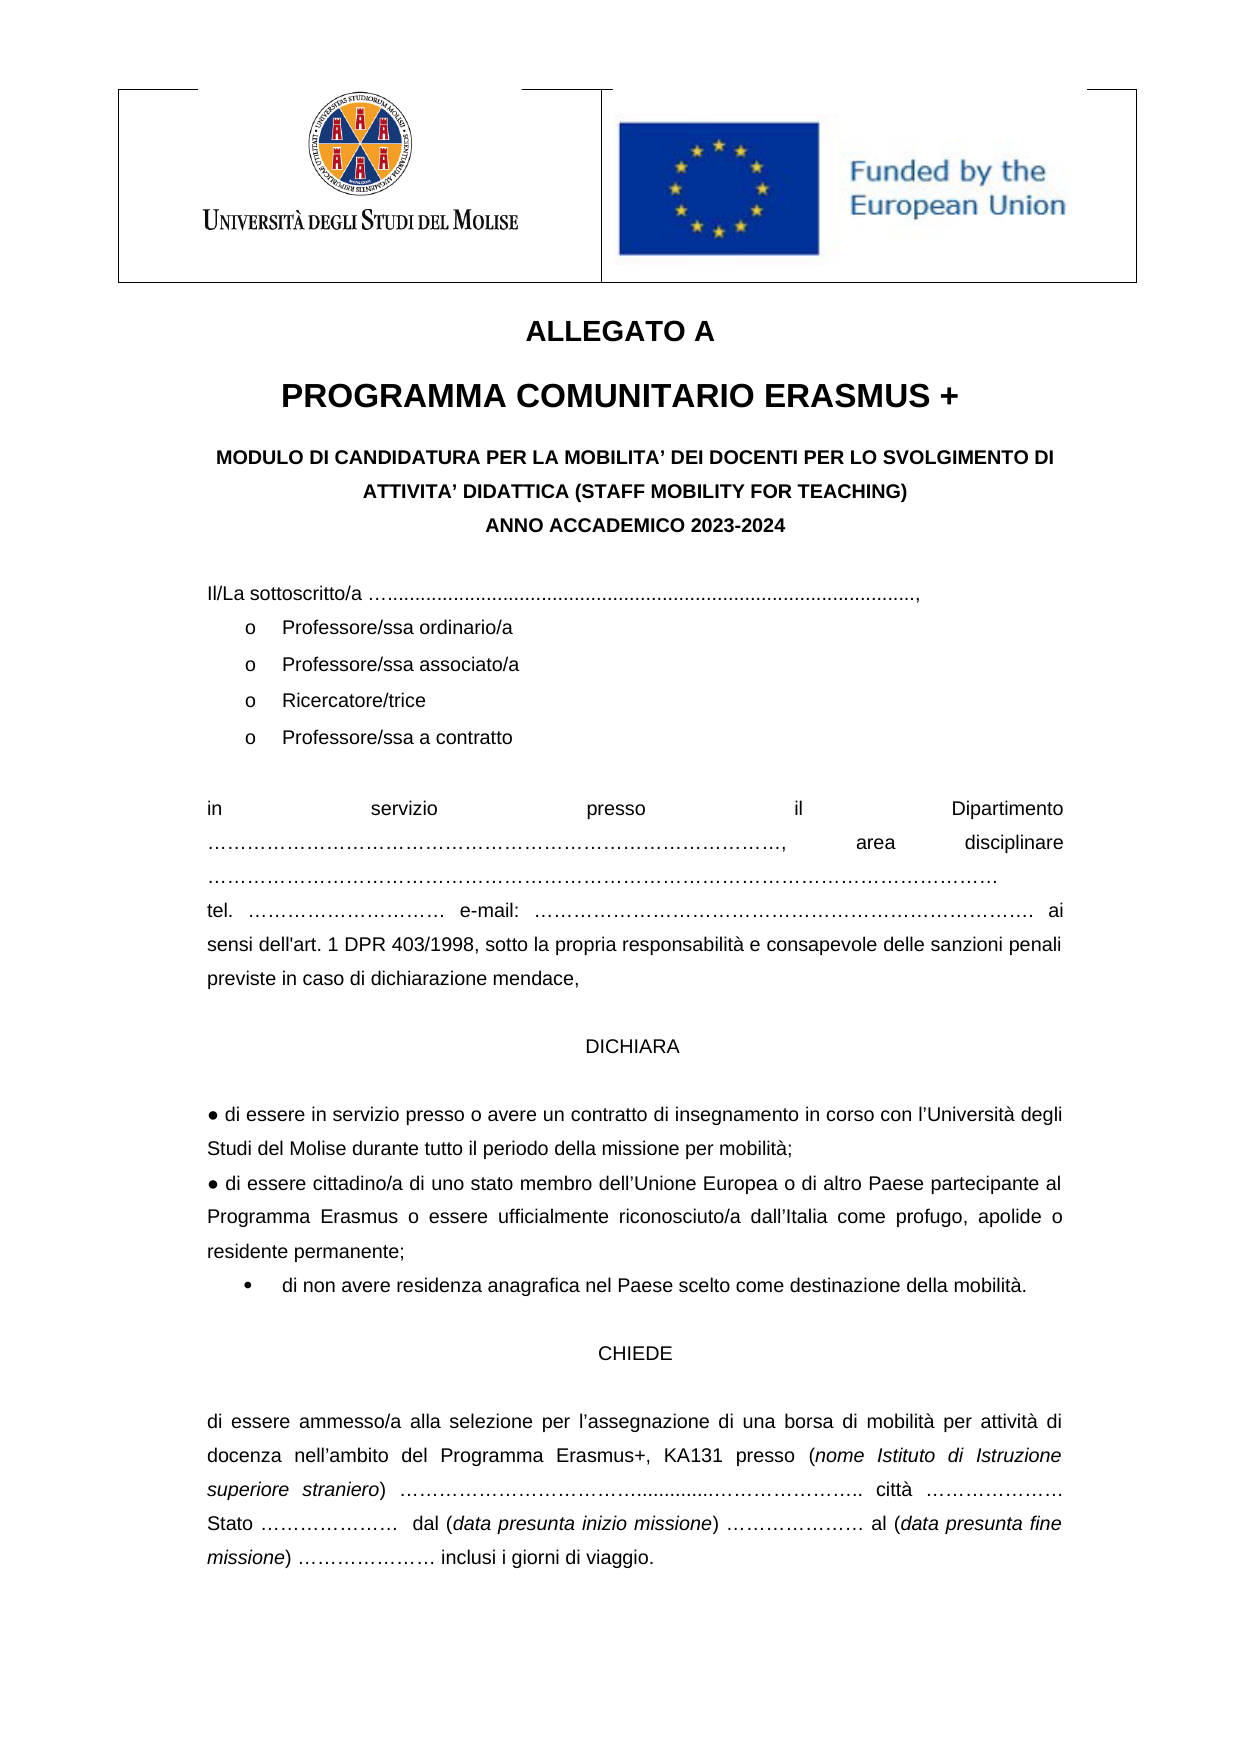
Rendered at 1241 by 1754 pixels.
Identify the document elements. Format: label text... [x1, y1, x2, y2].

text ● di essere in servizio presso o avere un contratto di insegnamento in corso con l’Università degli Studi del Molise durante tutto il periodo della missione per mobilità; [207, 1103, 1064, 1160]
text ● di essere cittadino/a di uno stato membro dell’Unione Europea o di altro Paese partecipante al Programma Erasmus o essere ufficialmente riconosciuto/a dall’Italia come profugo, apolide o residente permanente; [207, 1171, 1064, 1262]
table_header [602, 90, 612, 282]
list Professore/ssa associato/a [244, 653, 1064, 677]
text DICHIARA [207, 1035, 1064, 1058]
list di non avere residenza anagrafica nel Paese scelto come destinazione della mobilità. [244, 1273, 1064, 1296]
list Ricercatore/trice [244, 689, 1064, 714]
table_header [1087, 90, 1136, 282]
text CHIEDE [207, 1342, 1064, 1364]
text PROGRAMMA COMUNITARIO ERASMUS + [118, 376, 1122, 414]
text in servizio presso il Dipartimento ……………………………………………………………………………, area disciplinare ………………………………………………………………………………………………………… [207, 797, 1064, 887]
text tel. ………………………… e-mail: …………………………………………………………………. ai sensi dell'art. 1 DPR 403/1998, sotto la propria responsabilità e consapevole delle sanzioni penali previste in caso di dichiarazione mendace, [207, 899, 1064, 990]
text MODULO DI CANDIDATURA PER LA MOBILITA’ DEI DOCENTI PER LO SVOLGIMENTO DI ATTIVITA’ DIDATTICA (STAFF MOBILITY FOR TEACHING) [207, 446, 1064, 502]
table_header [119, 90, 601, 282]
list Professore/ssa a contratto [244, 726, 1064, 750]
text Il/La sottoscritto/a …................................................................................................, [207, 582, 1064, 604]
text ANNO ACCADEMICO 2023-2024 [207, 514, 1064, 536]
text di essere ammesso/a alla selezione per l’assegnazione di una borsa di mobilità per attività di docenza nell’ambito del Programma Erasmus+, KA131 presso (nome Istituto di Istruzione superiore straniero) ………………………………..............………………….. città ………………… Stato ………………… dal (data presunta inizio missione) ………………… al (data presunta fine missione) ………………… inclusi i giorni di viaggio. [207, 1410, 1064, 1569]
text ALLEGATO A [118, 314, 1122, 347]
list Professore/ssa ordinario/a [244, 616, 1064, 640]
